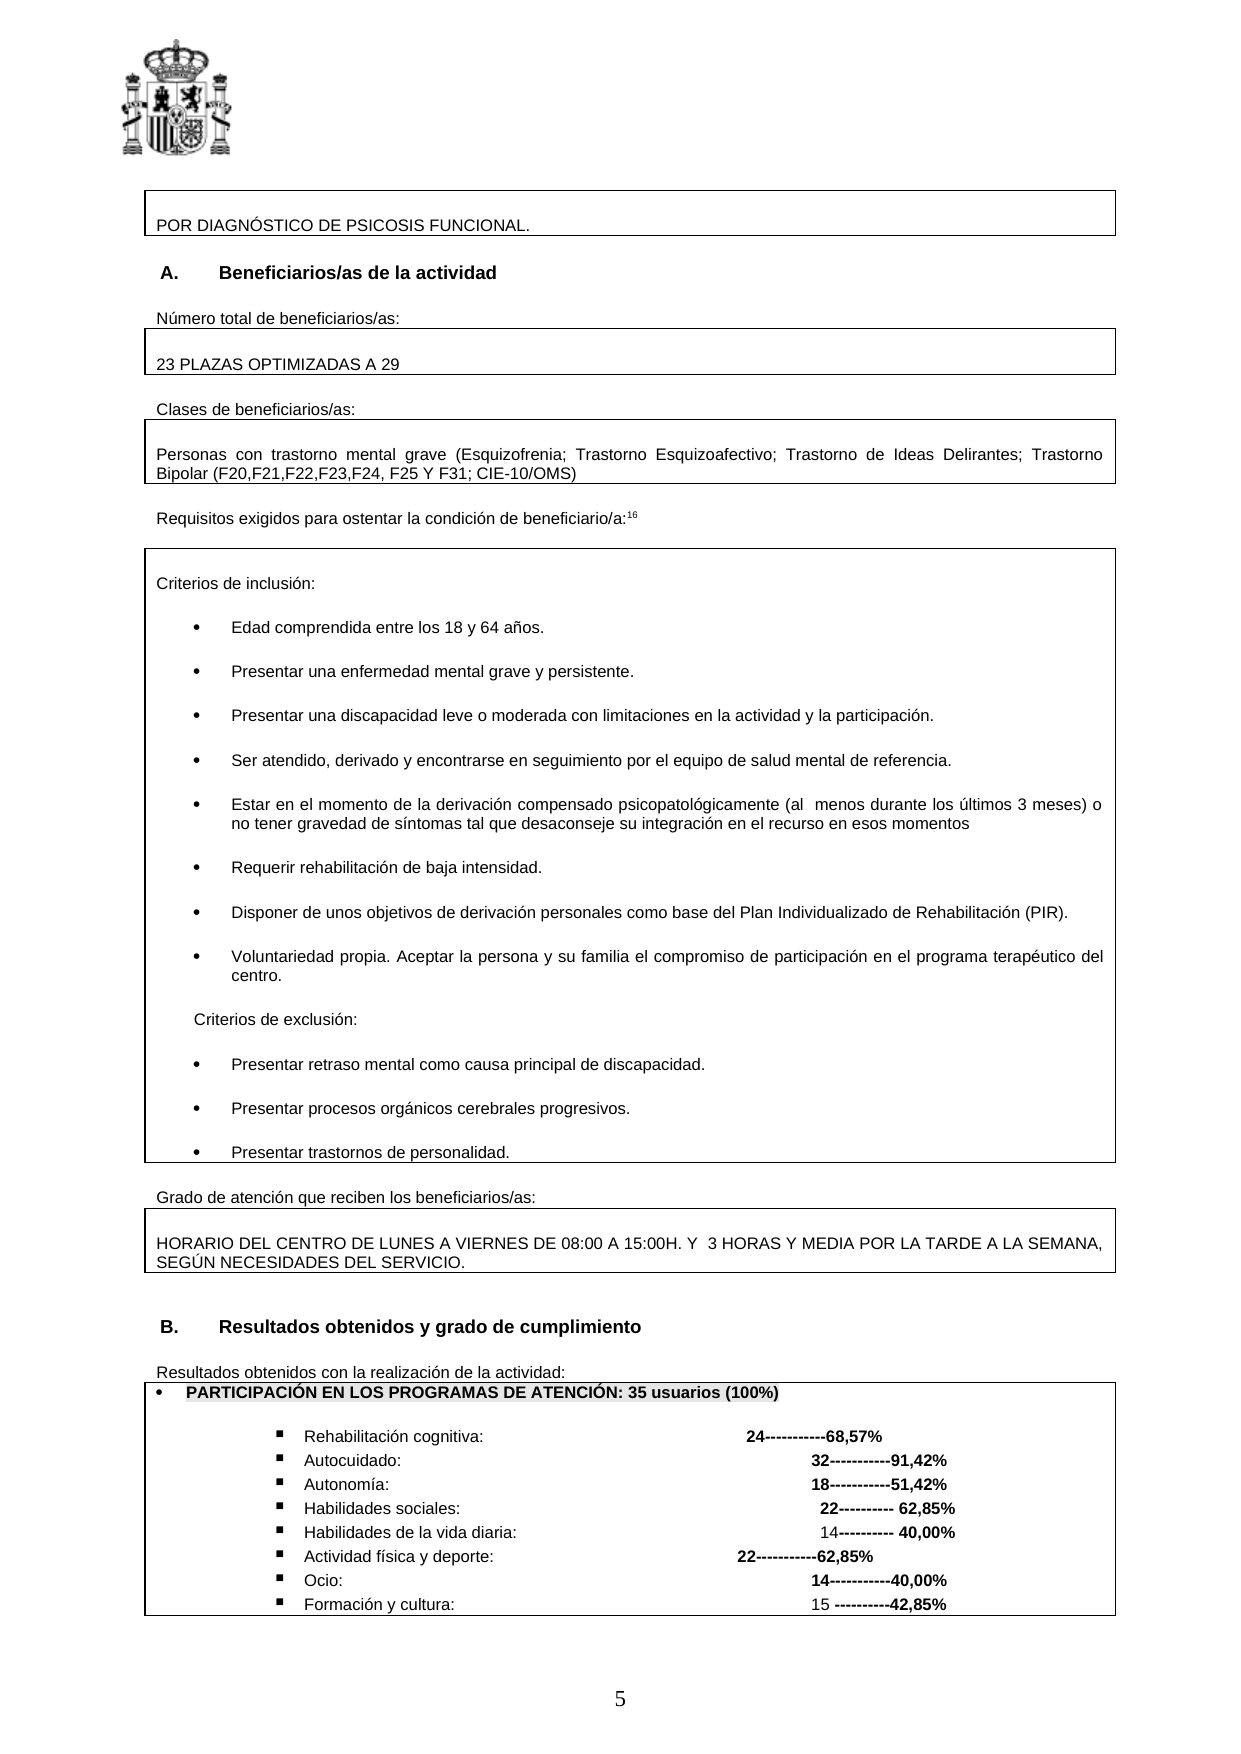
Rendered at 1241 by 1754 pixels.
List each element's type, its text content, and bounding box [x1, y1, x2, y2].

table_header Resultados obtenidos con la realización de la actividad: [145, 1338, 1115, 1382]
table_cell POR DIAGNÓSTICO DE PSICOSIS FUNCIONAL. [146, 191, 1115, 235]
table_cell Requisitos exigidos para ostentar la condición de beneficiario/a: [145, 484, 1115, 547]
table_cell Grado de atención que reciben los beneficiarios/as: [145, 1163, 1115, 1207]
table_header Número total de beneficiarios/as: [145, 284, 1115, 328]
table_cell Criterios de inclusión: Edad comprendida entre los 18 y 64 años. Presentar una enfermedad mental grave y persistente. Presentar una discapacidad leve o moderada con limitaciones en la actividad y la participación. Ser atendido, derivado y encontrarse en seguimiento por el equipo de salud mental de referencia. Estar en el momento de la derivación compensado psicopatológicamente (al menos durante los últimos 3 meses) o no tener gravedad de síntomas tal que desaconseje su integración en el recurso en esos momentos Requerir rehabilitación de baja intensidad. Disponer de unos objetivos de derivación personales como base del Plan Individualizado de Rehabilitación (PIR). Voluntariedad propia. Aceptar la persona y su familia el compromiso de participación en el programa terapéutico del centro. Criterios de exclusión: Presentar retraso mental como causa principal de discapacidad. Presentar procesos orgánicos cerebrales progresivos. Presentar trastornos de personalidad. [146, 549, 1115, 1162]
table_cell Clases de beneficiarios/as: [145, 375, 1115, 419]
table_cell HORARIO DEL CENTRO DE LUNES A VIERNES DE 08:00 A 15:00H. Y 3 HORAS Y MEDIA POR LA TARDE A LA SEMANA, SEGÚN NECESIDADES DEL SERVICIO. [146, 1209, 1115, 1272]
table_cell Personas con trastorno mental grave (Esquizofrenia; Trastorno Esquizoafectivo; Trastorno de Ideas Delirantes; Trastorno Bipolar (F20,F21,F22,F23,F24, F25 Y F31; CIE-10/OMS) [146, 420, 1115, 483]
table_cell 23 PLAZAS OPTIMIZADAS A 29 [146, 329, 1115, 373]
table_cell Beneficiarios/as de la actividad Resultados obtenidos y grado de cumplimiento Beneficiarios/as de la actividad Resultados obtenidos y grado de cumplimiento [134, 189, 1144, 1616]
table_cell PARTICIPACIÓN EN LOS PROGRAMAS DE ATENCIÓN: 35 usuarios (100%) Rehabilitación cognitiva: 24-----------68,57% Autocuidado: 32-----------91,42% Autonomía: 18-----------51,42% Habilidades sociales: 22---------- 62,85% Habilidades de la vida diaria: 14---------- 40,00% Actividad física y deporte: 22-----------62,85% Ocio: 14-----------40,00% Formación y cultura: 15 ----------42,85% Formación Prelaboral: 05 ----------14,28% Psicoterapia: 35-----------100% USUARIOS EN TUTORÍAS EXTERNAS EN LA COMUNIDAD EN FUNCIÓN DE LOS OBJETIVOS DE SU PIR: 16 usuarios (45,71%). De estos 16 usuarios: Formación y cultura: 12---------75% Formación prelaboral: 07---------43,75% Autonomía: 16---------100% Autocuidados: 16 ---------100% Habilidades de la vida diaria: 15---------93,75% Ocio, Actividad física y deporte: 14---------87,5% USUARIOS QUE USAN RECURSOS DE FORMACIÓN NORMALIZADA: 14 usuarios (40%), y de ellos: CURSOS DE FORMACIÓN: 13 ------------92,85% ESO: 01-------------07,14% USUARIOS QUE PARTICIPAN EN LAS ACTIVIDADES DE OCIO ORGANIZADAS DESDE EL CENTRO: Si: 14----------- 40% No: 21--------­­­­­­--- 60% INTEGRACIÓN LABORAL DE LOS USUARIOS DEL CENTRO EN EL ÚLTIMO AÑO Si: 01---------02,85% No: 34---------97,14% [146, 1383, 1115, 1615]
